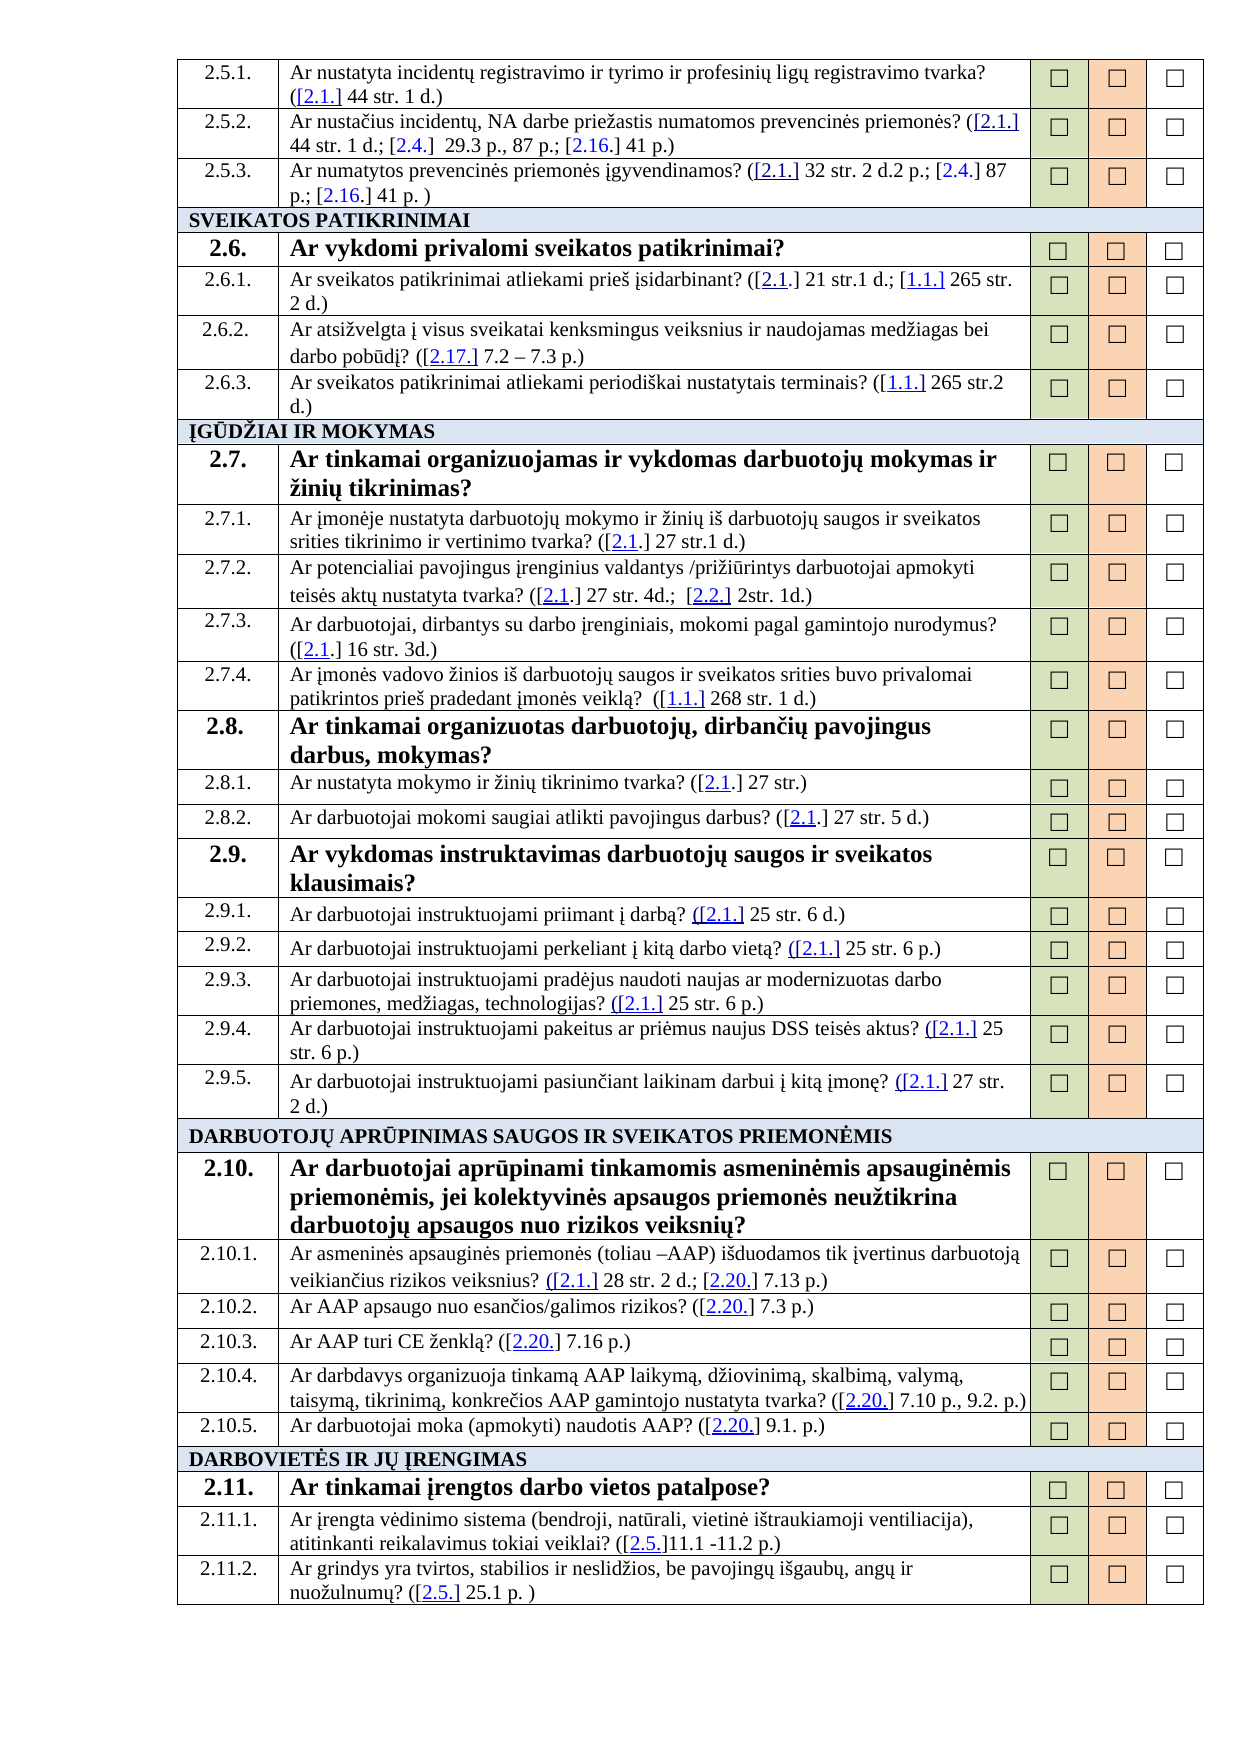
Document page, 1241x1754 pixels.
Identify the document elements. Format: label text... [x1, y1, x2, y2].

table_cell □ [1089, 1065, 1146, 1118]
table_cell □ [1147, 898, 1203, 931]
table_cell □ [1147, 1472, 1203, 1506]
table_cell 2.7.1. [178, 505, 278, 553]
table_cell □ [1031, 233, 1088, 266]
table_cell □ [1089, 445, 1146, 504]
table_cell □ [1147, 1153, 1203, 1239]
table_cell □ [1147, 967, 1203, 1015]
table_cell ĮGŪDŽIAI IR MOKYMAS [178, 420, 1203, 443]
table_cell Ar asmeninės apsauginės priemonės (toliau –AAP) išduodamos tik įvertinus darbuotoją veikiančius rizikos veiksnius? ([2.1.] 28 str. 2 d.; [2.20.] 7.13 p.) [279, 1240, 1030, 1293]
table_cell □ [1147, 805, 1203, 838]
table_cell 2.7. [178, 445, 278, 504]
table_cell □ [1147, 1556, 1203, 1604]
table_cell □ [1031, 505, 1088, 553]
table_cell □ [1089, 967, 1146, 1015]
table_cell □ [1031, 1153, 1088, 1239]
table_cell □ [1147, 60, 1203, 108]
table_cell □ [1147, 505, 1203, 553]
table_cell 2.11.1. [178, 1507, 278, 1555]
table_cell Ar tinkamai organizuojamas ir vykdomas darbuotojų mokymas ir žinių tikrinimas? [279, 445, 1030, 504]
table_cell □ [1089, 770, 1146, 803]
table_cell □ [1031, 316, 1088, 369]
table_cell 2.6. [178, 233, 278, 266]
table_cell 2.11. [178, 1472, 278, 1506]
table_cell □ [1089, 505, 1146, 553]
table_cell 2.5.1. [178, 60, 278, 108]
table_cell □ [1089, 1556, 1146, 1604]
table_cell □ [1147, 1413, 1203, 1446]
table_cell □ [1089, 1413, 1146, 1446]
table_cell □ [1147, 609, 1203, 661]
table_cell □ [1089, 159, 1146, 207]
table_cell □ [1089, 109, 1146, 157]
table_cell □ [1031, 805, 1088, 838]
table_cell □ [1031, 711, 1088, 769]
table_cell 2.6.2. [178, 316, 278, 369]
table_cell Ar darbuotojai instruktuojami pakeitus ar priėmus naujus DSS teisės aktus? ([2.1.] 25 str. 6 p.) [279, 1016, 1030, 1064]
table_cell Ar vykdomi privalomi sveikatos patikrinimai? [279, 233, 1030, 266]
table_cell □ [1089, 839, 1146, 897]
table_cell □ [1031, 932, 1088, 966]
table_cell □ [1089, 932, 1146, 966]
table_cell □ [1089, 898, 1146, 931]
table_cell □ [1147, 233, 1203, 266]
table_cell □ [1031, 967, 1088, 1015]
table_cell □ [1147, 316, 1203, 369]
table_cell □ [1147, 267, 1203, 315]
table_cell □ [1089, 316, 1146, 369]
table_cell Ar įmonės vadovo žinios iš darbuotojų saugos ir sveikatos srities buvo privalomai patikrintos prieš pradedant įmonės veiklą? ([1.1.] 268 str. 1 d.) [279, 662, 1030, 710]
table_cell Ar nustačius incidentų, NA darbe priežastis numatomos prevencinės priemonės? ([2.1.] 44 str. 1 d.; [2.4.] 29.3 p., 87 p.; [2.16.] 41 p.) [279, 109, 1030, 157]
table_cell □ [1031, 1065, 1088, 1118]
table_cell □ [1031, 1507, 1088, 1555]
table_cell □ [1147, 839, 1203, 897]
table_cell Ar grindys yra tvirtos, stabilios ir neslidžios, be pavojingų išgaubų, angų ir nuožulnumų? ([2.5.] 25.1 p. ) [279, 1556, 1030, 1604]
table_cell □ [1089, 1329, 1146, 1362]
table_cell □ [1147, 1065, 1203, 1118]
table_cell 2.8.1. [178, 770, 278, 803]
table_cell □ [1031, 609, 1088, 661]
table_cell □ [1089, 60, 1146, 108]
table_cell DARBUOTOJŲ APRŪPINIMAS SAUGOS IR SVEIKATOS PRIEMONĖMIS [178, 1119, 1203, 1152]
table_cell 2.10.5. [178, 1413, 278, 1446]
table_cell □ [1089, 711, 1146, 769]
table_cell 2.10.3. [178, 1329, 278, 1362]
table_cell 2.9.5. [178, 1065, 278, 1118]
table_cell 2.10. [178, 1153, 278, 1239]
table_cell □ [1031, 445, 1088, 504]
table_cell Ar tinkamai organizuotas darbuotojų, dirbančių pavojingus darbus, mokymas? [279, 711, 1030, 769]
table_cell □ [1147, 555, 1203, 607]
table_cell 2.5.3. [178, 159, 278, 207]
table_cell Ar nustatyta mokymo ir žinių tikrinimo tvarka? ([2.1.] 27 str.) [279, 770, 1030, 803]
table_cell □ [1147, 370, 1203, 418]
table_cell Ar darbuotojai, dirbantys su darbo įrenginiais, mokomi pagal gamintojo nurodymus? ([2.1.] 16 str. 3d.) [279, 609, 1030, 661]
table_cell □ [1031, 770, 1088, 803]
table_cell □ [1147, 1507, 1203, 1555]
table_cell 2.11.2. [178, 1556, 278, 1604]
table_cell Ar darbuotojai aprūpinami tinkamomis asmeninėmis apsauginėmis priemonėmis, jei kolektyvinės apsaugos priemonės neužtikrina darbuotojų apsaugos nuo rizikos veiksnių? [279, 1153, 1030, 1239]
table_cell □ [1031, 898, 1088, 931]
table_cell □ [1089, 1472, 1146, 1506]
table_cell 2.6.1. [178, 267, 278, 315]
table_cell 2.9.1. [178, 898, 278, 931]
table_cell □ [1089, 1153, 1146, 1239]
table_cell Ar darbuotojai instruktuojami priimant į darbą? ([2.1.] 25 str. 6 d.) [279, 898, 1030, 931]
table_cell □ [1147, 1240, 1203, 1293]
table_cell Ar sveikatos patikrinimai atliekami periodiškai nustatytais terminais? ([1.1.] 265 str.2 d.) [279, 370, 1030, 418]
table_cell □ [1031, 662, 1088, 710]
table_cell □ [1147, 1364, 1203, 1412]
table_cell 2.9. [178, 839, 278, 897]
table_cell □ [1031, 159, 1088, 207]
table_cell Ar įmonėje nustatyta darbuotojų mokymo ir žinių iš darbuotojų saugos ir sveikatos srities tikrinimo ir vertinimo tvarka? ([2.1.] 27 str.1 d.) [279, 505, 1030, 553]
table_cell 2.8. [178, 711, 278, 769]
table_cell Ar darbuotojai moka (apmokyti) naudotis AAP? ([2.20.] 9.1. p.) [279, 1413, 1030, 1446]
table_cell 2.7.2. [178, 555, 278, 607]
table_cell □ [1031, 1329, 1088, 1362]
table_cell □ [1031, 60, 1088, 108]
table_cell □ [1031, 267, 1088, 315]
table_cell □ [1089, 805, 1146, 838]
table_cell □ [1031, 1016, 1088, 1064]
table_cell □ [1031, 839, 1088, 897]
table_cell 2.5.2. [178, 109, 278, 157]
table_cell Ar darbuotojai mokomi saugiai atlikti pavojingus darbus? ([2.1.] 27 str. 5 d.) [279, 805, 1030, 838]
table_cell 2.7.4. [178, 662, 278, 710]
table_cell □ [1089, 1294, 1146, 1328]
table_cell DARBOVIETĖS IR JŲ ĮRENGIMAS [178, 1447, 1203, 1471]
table_cell 2.8.2. [178, 805, 278, 838]
table_cell 2.10.2. [178, 1294, 278, 1328]
table_cell Ar darbuotojai instruktuojami pasiunčiant laikinam darbui į kitą įmonę? ([2.1.] 27 str. 2 d.) [279, 1065, 1030, 1118]
table_cell Ar potencialiai pavojingus įrenginius valdantys /prižiūrintys darbuotojai apmokyti teisės aktų nustatyta tvarka? ([2.1.] 27 str. 4d.; [2.2.] 2str. 1d.) [279, 555, 1030, 607]
table_cell Ar AAP apsaugo nuo esančios/galimos rizikos? ([2.20.] 7.3 p.) [279, 1294, 1030, 1328]
table_cell 2.9.3. [178, 967, 278, 1015]
table_cell □ [1089, 233, 1146, 266]
table_cell Ar tinkamai įrengtos darbo vietos patalpose? [279, 1472, 1030, 1506]
table_cell □ [1147, 770, 1203, 803]
table_cell Ar numatytos prevencinės priemonės įgyvendinamos? ([2.1.] 32 str. 2 d.2 p.; [2.4.] 87 p.; [2.16.] 41 p. ) [279, 159, 1030, 207]
table_cell 2.10.4. [178, 1364, 278, 1412]
table_cell □ [1147, 1294, 1203, 1328]
table_cell 2.6.3. [178, 370, 278, 418]
table_cell □ [1147, 662, 1203, 710]
table_cell □ [1089, 267, 1146, 315]
table_cell □ [1089, 1364, 1146, 1412]
table_cell □ [1031, 555, 1088, 607]
table_cell □ [1031, 1240, 1088, 1293]
table_cell □ [1031, 1364, 1088, 1412]
table_cell Ar atsižvelgta į visus sveikatai kenksmingus veiksnius ir naudojamas medžiagas bei darbo pobūdį? ([2.17.] 7.2 – 7.3 p.) [279, 316, 1030, 369]
table_cell 2.9.2. [178, 932, 278, 966]
table_cell □ [1089, 1240, 1146, 1293]
table_cell □ [1147, 932, 1203, 966]
table_cell 2.7.3. [178, 609, 278, 661]
table_cell □ [1031, 1294, 1088, 1328]
table_cell SVEIKATOS PATIKRINIMAI [178, 208, 1203, 232]
table_cell Ar AAP turi CE ženklą? ([2.20.] 7.16 p.) [279, 1329, 1030, 1362]
table_cell Ar darbuotojai instruktuojami pradėjus naudoti naujas ar modernizuotas darbo priemones, medžiagas, technologijas? ([2.1.] 25 str. 6 p.) [279, 967, 1030, 1015]
table_cell □ [1147, 1016, 1203, 1064]
table_cell □ [1147, 1329, 1203, 1362]
table_cell □ [1031, 1413, 1088, 1446]
table_cell □ [1089, 609, 1146, 661]
table_cell □ [1031, 1556, 1088, 1604]
table_cell Ar nustatyta incidentų registravimo ir tyrimo ir profesinių ligų registravimo tvarka? ([2.1.] 44 str. 1 d.) [279, 60, 1030, 108]
table_cell Ar darbuotojai instruktuojami perkeliant į kitą darbo vietą? ([2.1.] 25 str. 6 p.) [279, 932, 1030, 966]
table_cell □ [1031, 109, 1088, 157]
table_cell 2.10.1. [178, 1240, 278, 1293]
table_cell 2.9.4. [178, 1016, 278, 1064]
table_cell □ [1147, 711, 1203, 769]
table_cell □ [1089, 555, 1146, 607]
table_cell Ar vykdomas instruktavimas darbuotojų saugos ir sveikatos klausimais? [279, 839, 1030, 897]
table_cell □ [1089, 662, 1146, 710]
table_cell □ [1147, 109, 1203, 157]
table_cell □ [1089, 1507, 1146, 1555]
table_cell Ar darbdavys organizuoja tinkamą AAP laikymą, džiovinimą, skalbimą, valymą, taisymą, tikrinimą, konkrečios AAP gamintojo nustatyta tvarka? ([2.20.] 7.10 p., 9.2. p.) [279, 1364, 1030, 1412]
table_cell □ [1147, 159, 1203, 207]
table_cell □ [1031, 1472, 1088, 1506]
table_cell Ar įrengta vėdinimo sistema (bendroji, natūrali, vietinė ištraukiamoji ventiliacija), atitinkanti reikalavimus tokiai veiklai? ([2.5.]11.1 -11.2 p.) [279, 1507, 1030, 1555]
table_cell □ [1089, 370, 1146, 418]
table_cell Ar sveikatos patikrinimai atliekami prieš įsidarbinant? ([2.1.] 21 str.1 d.; [1.1.] 265 str. 2 d.) [279, 267, 1030, 315]
table_cell □ [1147, 445, 1203, 504]
table_cell □ [1089, 1016, 1146, 1064]
table_cell □ [1031, 370, 1088, 418]
